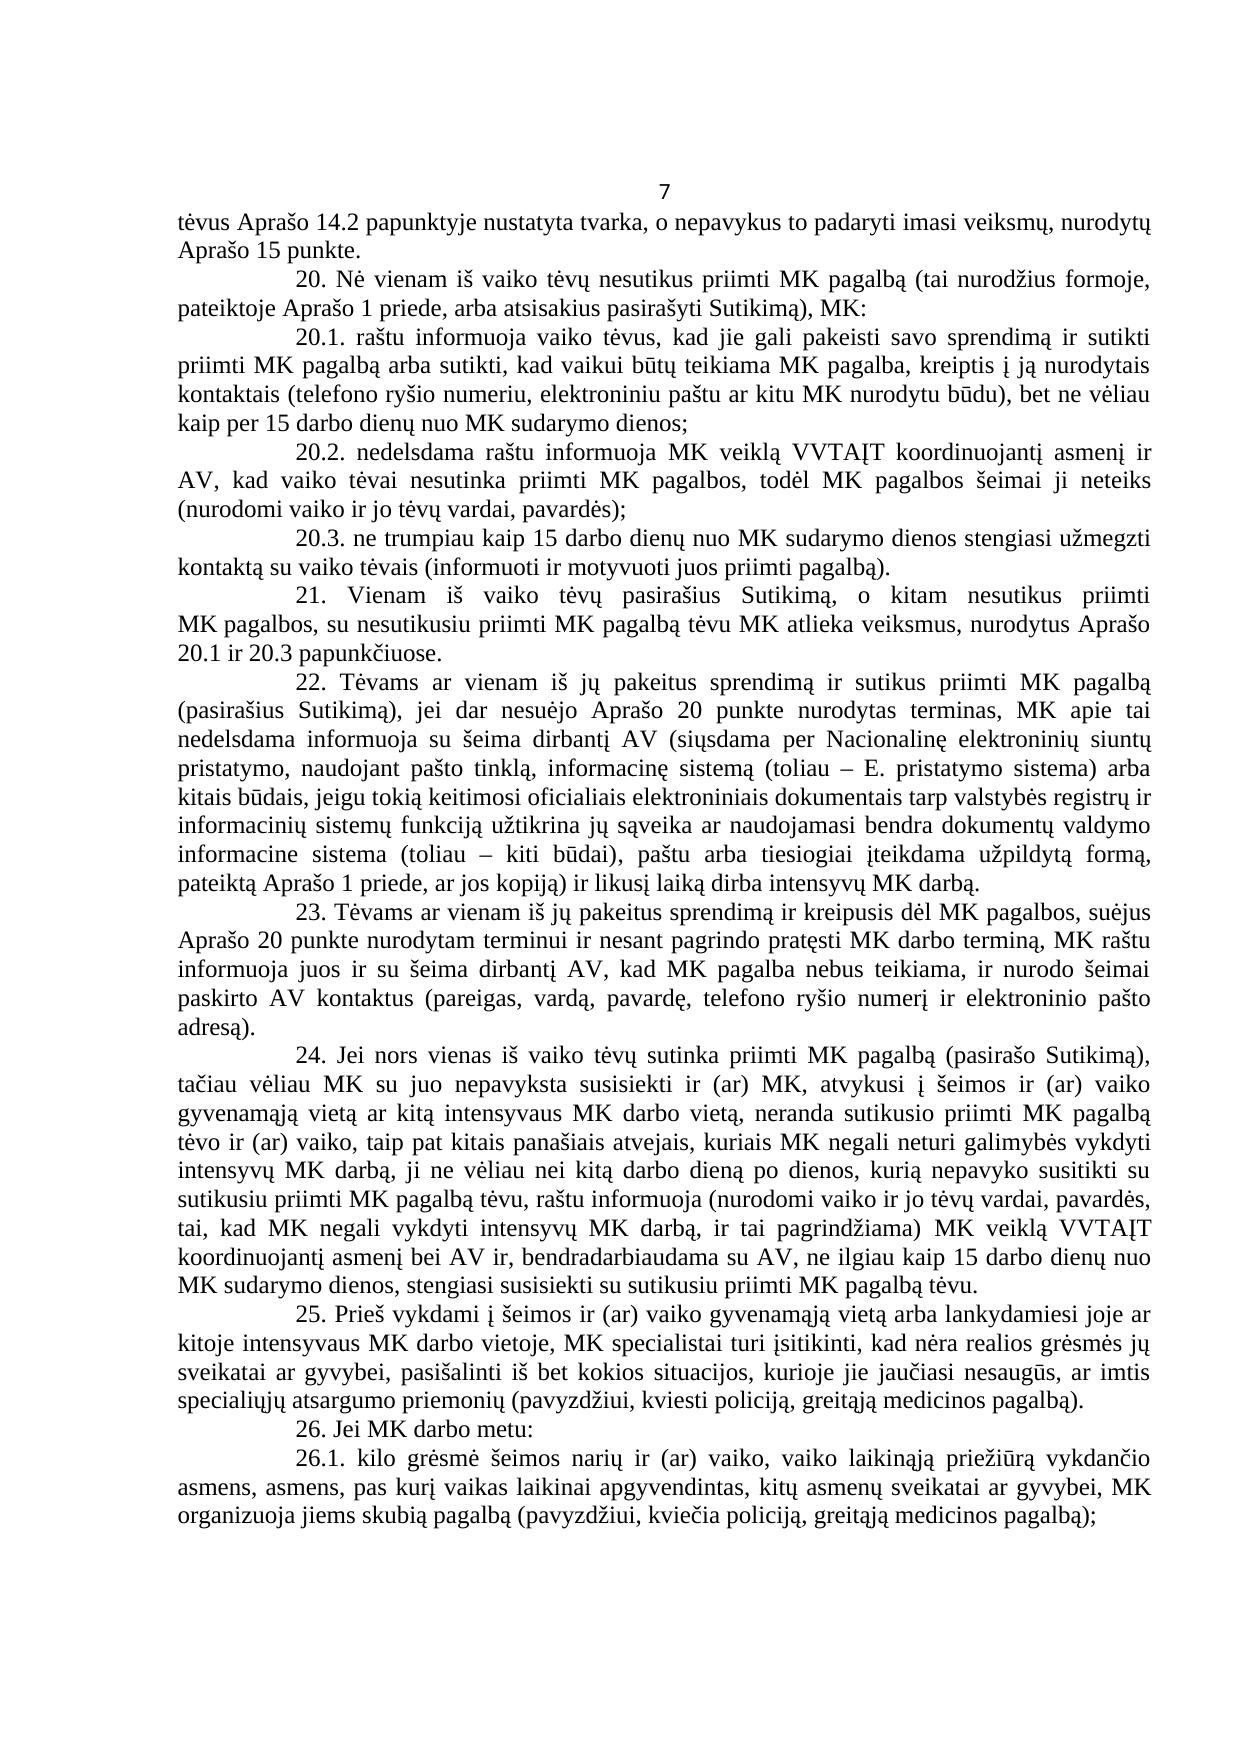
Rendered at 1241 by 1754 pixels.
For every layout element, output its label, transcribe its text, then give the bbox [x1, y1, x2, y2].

text 22. Tėvams ar vienam iš jų pakeitus sprendimą ir sutikus priimti MK pagalbą (pasirašius Sutikimą), jei dar nesuėjo Aprašo 20 punkte nurodytas terminas, MK apie tai nedelsdama informuoja su šeima dirbantį AV (siųsdama per Nacionalinę elektroninių siuntų pristatymo, naudojant pašto tinklą, informacinę sistemą (toliau – E. pristatymo sistema) arba kitais būdais, jeigu tokią keitimosi oficialiais elektroniniais dokumentais tarp valstybės registrų ir informacinių sistemų funkciją užtikrina jų sąveika ar naudojamasi bendra dokumentų valdymo informacine sistema (toliau – kiti būdai), paštu arba tiesiogiai įteikdama užpildytą formą, pateiktą Aprašo 1 priede, ar jos kopiją) ir likusį laiką dirba intensyvų MK darbą. [177, 667, 1152, 897]
text 23. Tėvams ar vienam iš jų pakeitus sprendimą ir kreipusis dėl MK pagalbos, suėjus Aprašo 20 punkte nurodytam terminui ir nesant pagrindo pratęsti MK darbo terminą, MK raštu informuoja juos ir su šeima dirbantį AV, kad MK pagalba nebus teikiama, ir nurodo šeimai paskirto AV kontaktus (pareigas, vardą, pavardę, telefono ryšio numerį ir elektroninio pašto adresą). [177, 897, 1152, 1040]
text 20.2. nedelsdama raštu informuoja MK veiklą VVTAĮT koordinuojantį asmenį ir AV, kad vaiko tėvai nesutinka priimti MK pagalbos, todėl MK pagalbos šeimai ji neteiks (nurodomi vaiko ir jo tėvų vardai, pavardės); [177, 437, 1152, 523]
text 20.3. ne trumpiau kaip 15 darbo dienų nuo MK sudarymo dienos stengiasi užmegzti kontaktą su vaiko tėvais (informuoti ir motyvuoti juos priimti pagalbą). [177, 523, 1152, 580]
text 24. Jei nors vienas iš vaiko tėvų sutinka priimti MK pagalbą (pasirašo Sutikimą), tačiau vėliau MK su juo nepavyksta susisiekti ir (ar) MK, atvykusi į šeimos ir (ar) vaiko gyvenamąją vietą ar kitą intensyvaus MK darbo vietą, neranda sutikusio priimti MK pagalbą tėvo ir (ar) vaiko, taip pat kitais panašiais atvejais, kuriais MK negali neturi galimybės vykdyti intensyvų MK darbą, ji ne vėliau nei kitą darbo dieną po dienos, kurią nepavyko susitikti su sutikusiu priimti MK pagalbą tėvu, raštu informuoja (nurodomi vaiko ir jo tėvų vardai, pavardės, tai, kad MK negali vykdyti intensyvų MK darbą, ir tai pagrindžiama) MK veiklą VVTAĮT koordinuojantį asmenį bei AV ir, bendradarbiaudama su AV, ne ilgiau kaip 15 darbo dienų nuo MK sudarymo dienos, stengiasi susisiekti su sutikusiu priimti MK pagalbą tėvu. [177, 1040, 1152, 1299]
text 26.1. kilo grėsmė šeimos narių ir (ar) vaiko, vaiko laikinąją priežiūrą vykdančio asmens, asmens, pas kurį vaikas laikinai apgyvendintas, kitų asmenų sveikatai ar gyvybei, MK organizuoja jiems skubią pagalbą (pavyzdžiui, kviečia policiją, greitąją medicinos pagalbą); [177, 1443, 1152, 1529]
text 20. Nė vienam iš vaiko tėvų nesutikus priimti MK pagalbą (tai nurodžius formoje, pateiktoje Aprašo 1 priede, arba atsisakius pasirašyti Sutikimą), MK: [177, 264, 1152, 322]
text 21. Vienam iš vaiko tėvų pasirašius Sutikimą, o kitam nesutikus priimti MK pagalbos, su nesutikusiu priimti MK pagalbą tėvu MK atlieka veiksmus, nurodytus Aprašo 20.1 ir 20.3 papunkčiuose. [177, 580, 1152, 667]
text 25. Prieš vykdami į šeimos ir (ar) vaiko gyvenamąją vietą arba lankydamiesi joje ar kitoje intensyvaus MK darbo vietoje, MK specialistai turi įsitikinti, kad nėra realios grėsmės jų sveikatai ar gyvybei, pasišalinti iš bet kokios situacijos, kurioje jie jaučiasi nesaugūs, ar imtis specialiųjų atsargumo priemonių (pavyzdžiui, kviesti policiją, greitąją medicinos pagalbą). [177, 1299, 1152, 1414]
text tėvus Aprašo 14.2 papunktyje nustatyta tvarka, o nepavykus to padaryti imasi veiksmų, nurodytų Aprašo 15 punkte. [177, 207, 1152, 264]
text 20.1. raštu informuoja vaiko tėvus, kad jie gali pakeisti savo sprendimą ir sutikti priimti MK pagalbą arba sutikti, kad vaikui būtų teikiama MK pagalba, kreiptis į ją nurodytais kontaktais (telefono ryšio numeriu, elektroniniu paštu ar kitu MK nurodytu būdu), bet ne vėliau kaip per 15 darbo dienų nuo MK sudarymo dienos; [177, 322, 1152, 437]
text 26. Jei MK darbo metu: [177, 1414, 1152, 1443]
